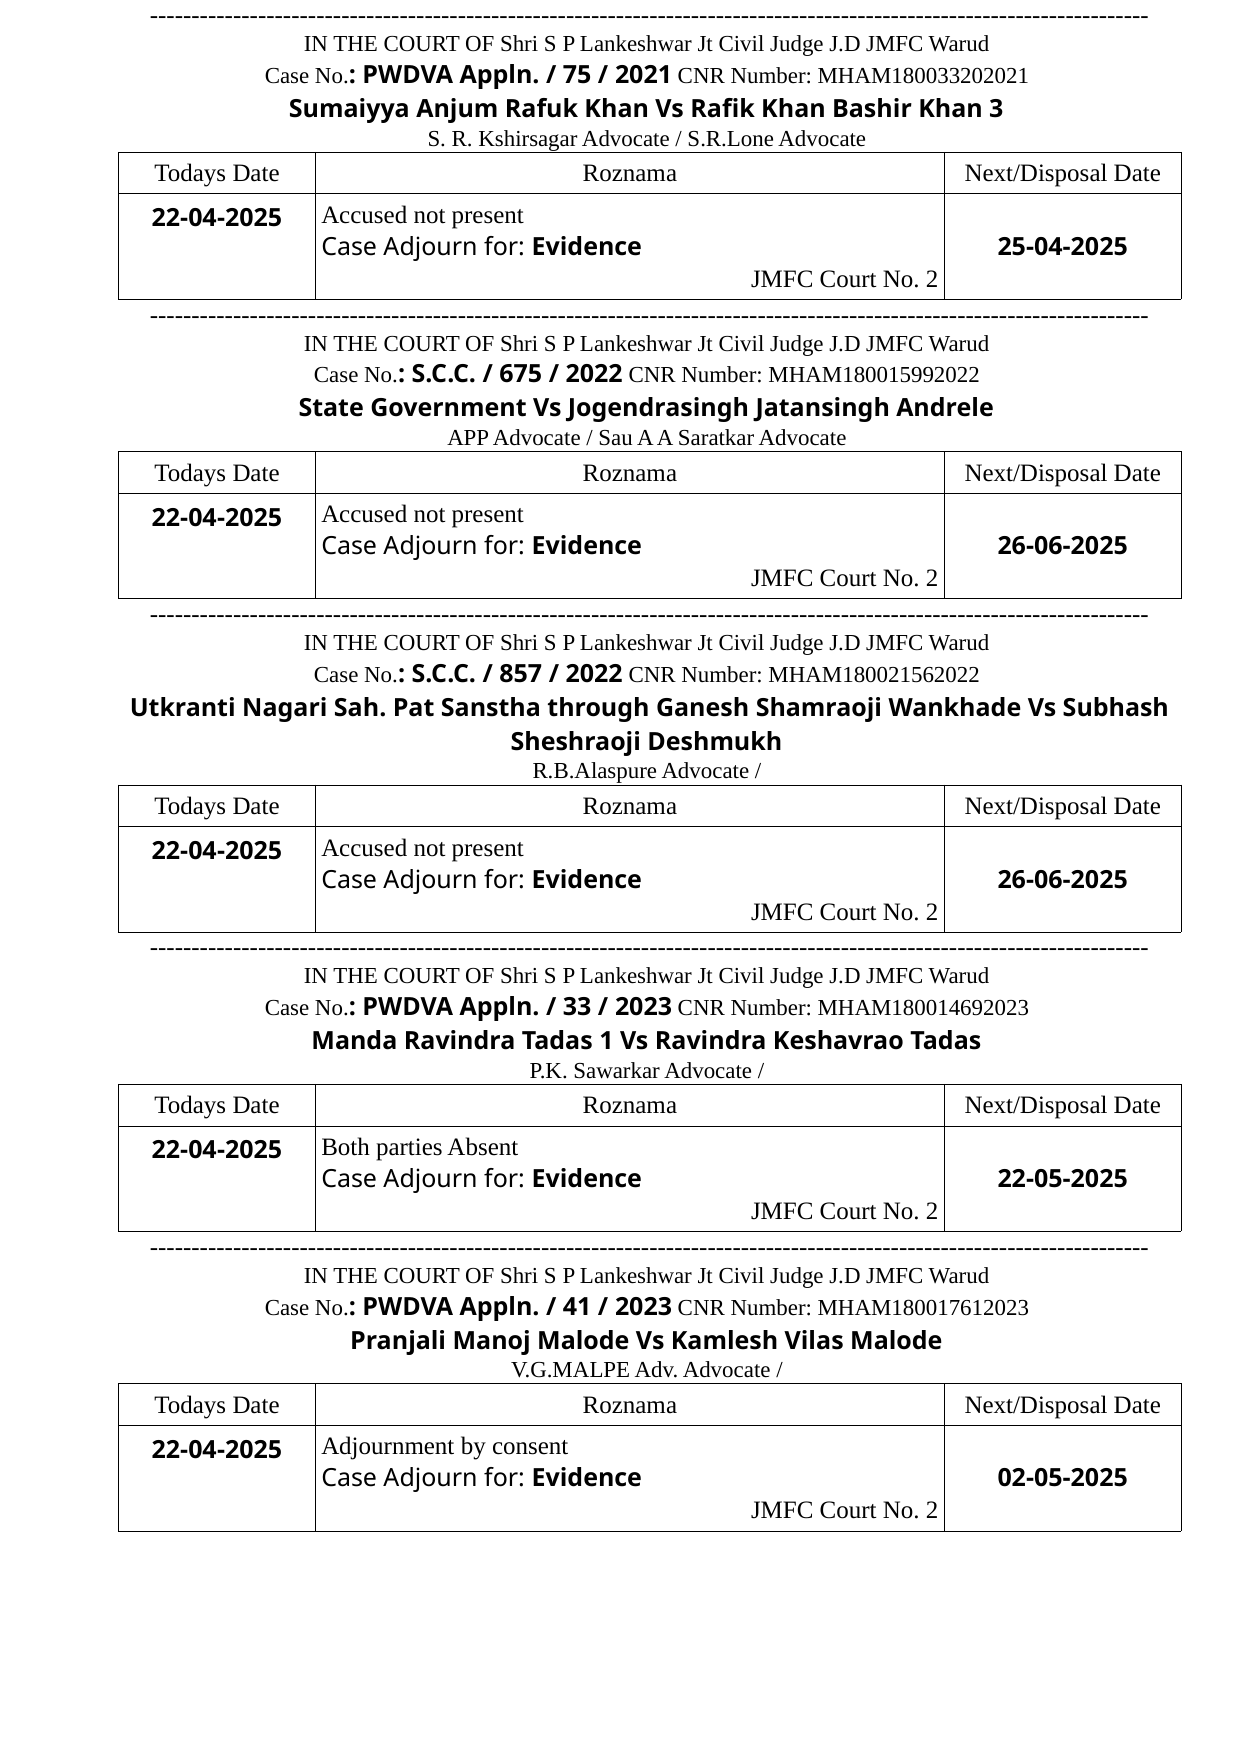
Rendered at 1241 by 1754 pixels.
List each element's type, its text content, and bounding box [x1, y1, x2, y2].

table_cell 22-05-2025 [945, 1127, 1181, 1231]
table_header Next/Disposal Date [945, 452, 1181, 493]
text IN THE COURT OF Shri S P Lankeshwar Jt Civil Judge J.D JMFC Warud Case No.: PWDVA Appln. / 33 / 2023 CNR Number: MHAM180014692023 Manda Ravindra Tadas 1 Vs Ravindra Keshavrao Tadas P.K. Sawarkar Advocate / [118, 962, 1181, 1083]
table_header Todays Date [119, 452, 315, 493]
table_cell 26-06-2025 [945, 494, 1181, 598]
table_cell 25-04-2025 [945, 194, 1181, 299]
table_cell 22-04-2025 [119, 1127, 315, 1231]
table_header Next/Disposal Date [945, 786, 1181, 826]
text ------------------------------------------------------------------------------------------------------------------------ [118, 599, 1181, 628]
table_header Next/Disposal Date [945, 1085, 1181, 1126]
table_cell 22-04-2025 [119, 827, 315, 932]
text ------------------------------------------------------------------------------------------------------------------------ [118, 1232, 1181, 1261]
table_header Roznama [316, 1085, 944, 1126]
table_header Todays Date [119, 786, 315, 826]
table_cell Both parties Absent Case Adjourn for: Evidence JMFC Court No. 2 [316, 1127, 944, 1231]
table_cell Accused not present Case Adjourn for: Evidence JMFC Court No. 2 [316, 194, 944, 299]
table_header Roznama [316, 452, 944, 493]
table_header Roznama [316, 153, 944, 193]
table_header Roznama [316, 1384, 944, 1425]
text ------------------------------------------------------------------------------------------------------------------------ [118, 300, 1181, 328]
table_cell 02-05-2025 [945, 1426, 1181, 1531]
table_header Todays Date [119, 1384, 315, 1425]
table_cell Adjournment by consent Case Adjourn for: Evidence JMFC Court No. 2 [316, 1426, 944, 1531]
table_cell 22-04-2025 [119, 1426, 315, 1531]
table_header Todays Date [119, 153, 315, 193]
table_cell 22-04-2025 [119, 194, 315, 299]
table_cell Accused not present Case Adjourn for: Evidence JMFC Court No. 2 [316, 494, 944, 598]
table_header Roznama [316, 786, 944, 826]
text IN THE COURT OF Shri S P Lankeshwar Jt Civil Judge J.D JMFC Warud Case No.: S.C.C. / 675 / 2022 CNR Number: MHAM180015992022 State Government Vs Jogendrasingh Jatansingh Andrele APP Advocate / Sau A A Saratkar Advocate [118, 330, 1181, 451]
table_header Next/Disposal Date [945, 153, 1181, 193]
text ------------------------------------------------------------------------------------------------------------------------ [118, 0, 1181, 29]
table_header Todays Date [119, 1085, 315, 1126]
text IN THE COURT OF Shri S P Lankeshwar Jt Civil Judge J.D JMFC Warud Case No.: S.C.C. / 857 / 2022 CNR Number: MHAM180021562022 Utkranti Nagari Sah. Pat Sanstha through Ganesh Shamraoji Wankhade Vs Subhash Sheshraoji Deshmukh R.B.Alaspure Advocate / [118, 629, 1181, 784]
table_cell 22-04-2025 [119, 494, 315, 598]
text ------------------------------------------------------------------------------------------------------------------------ [118, 933, 1181, 961]
table_cell 26-06-2025 [945, 827, 1181, 932]
text IN THE COURT OF Shri S P Lankeshwar Jt Civil Judge J.D JMFC Warud Case No.: PWDVA Appln. / 41 / 2023 CNR Number: MHAM180017612023 Pranjali Manoj Malode Vs Kamlesh Vilas Malode V.G.MALPE Adv. Advocate / [118, 1262, 1181, 1383]
table_header Next/Disposal Date [945, 1384, 1181, 1425]
table_cell Accused not present Case Adjourn for: Evidence JMFC Court No. 2 [316, 827, 944, 932]
text IN THE COURT OF Shri S P Lankeshwar Jt Civil Judge J.D JMFC Warud Case No.: PWDVA Appln. / 75 / 2021 CNR Number: MHAM180033202021 Sumaiyya Anjum Rafuk Khan Vs Rafik Khan Bashir Khan 3 S. R. Kshirsagar Advocate / S.R.Lone Advocate [118, 30, 1181, 151]
